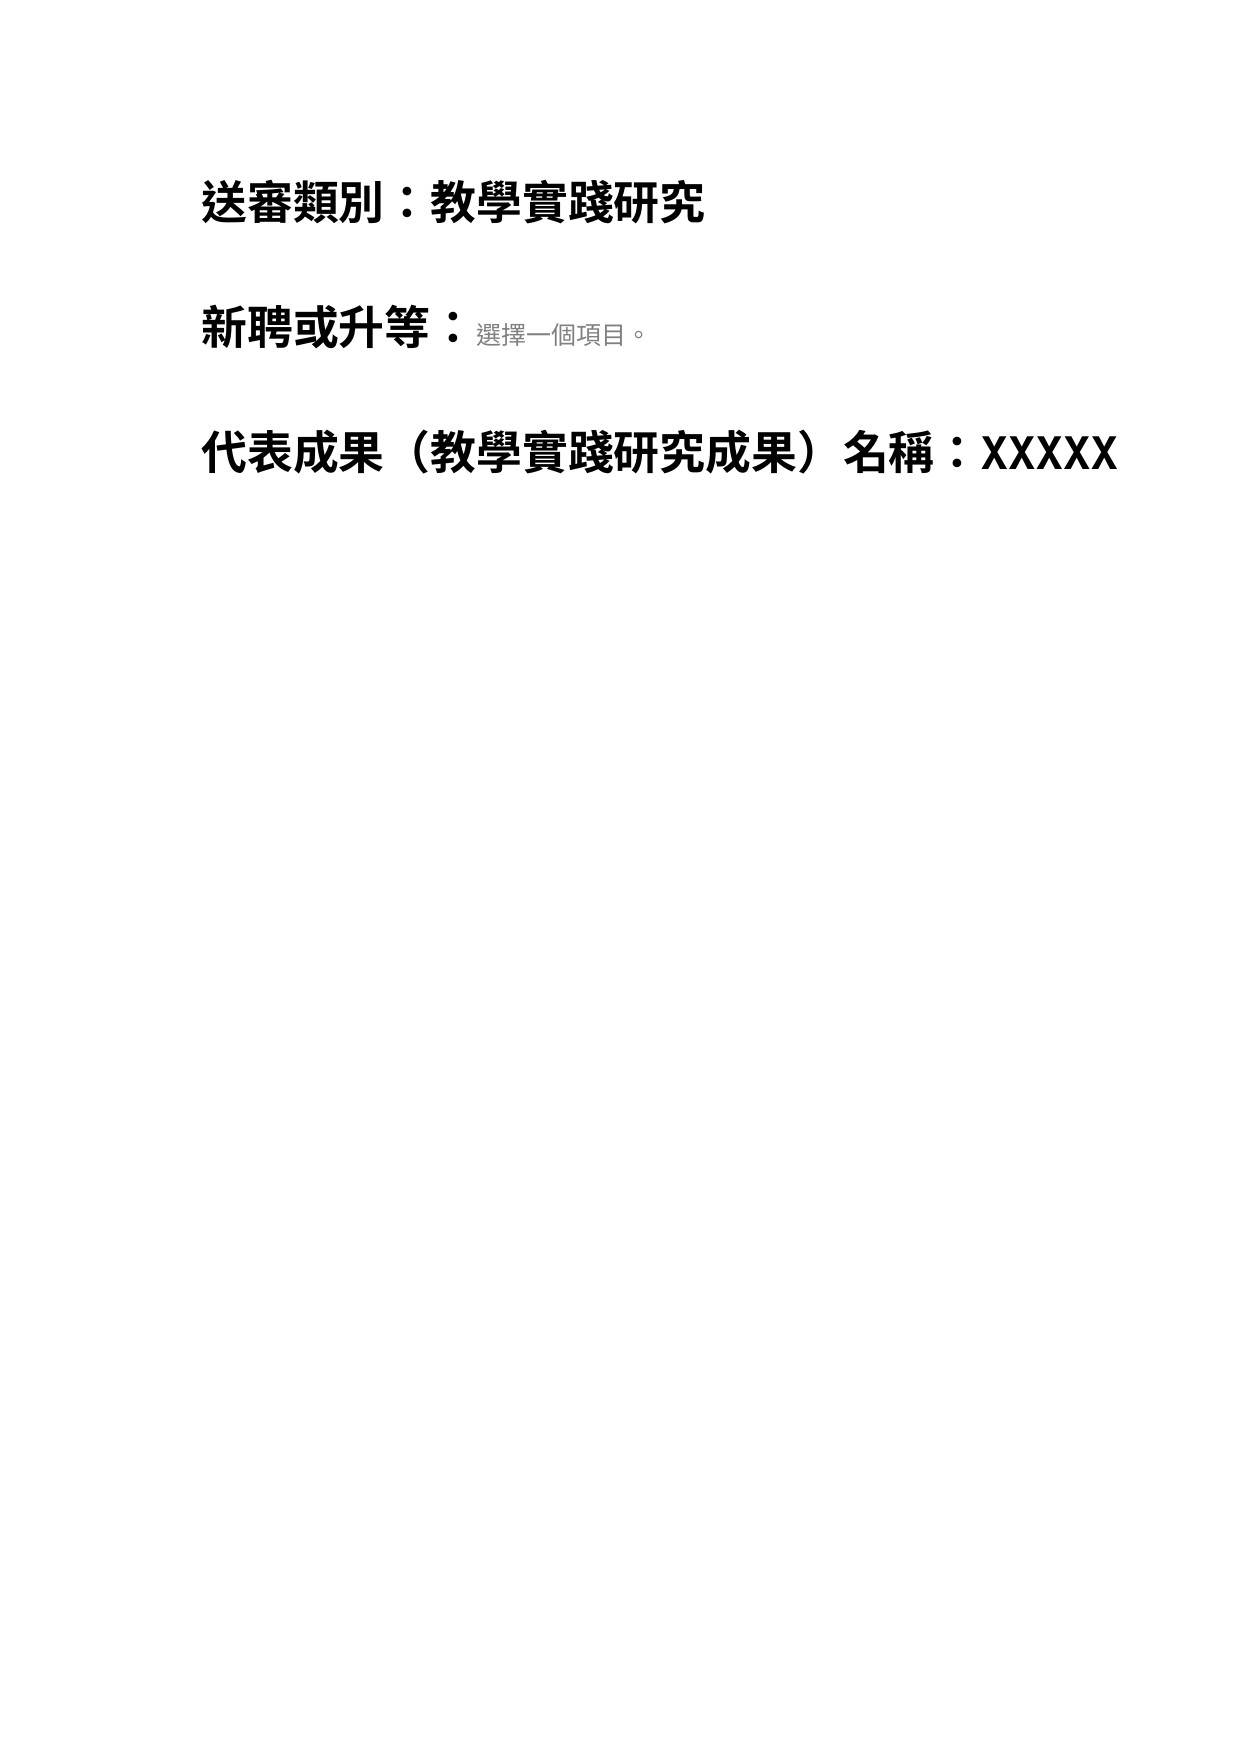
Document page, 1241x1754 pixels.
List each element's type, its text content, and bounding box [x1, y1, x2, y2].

text 新聘或升等：選擇一個項目。 [201, 252, 1122, 377]
text 送審類別：教學實踐研究 [201, 127, 1122, 252]
text 代表成果（教學實踐研究成果）名稱：XXXXX [201, 377, 1122, 502]
